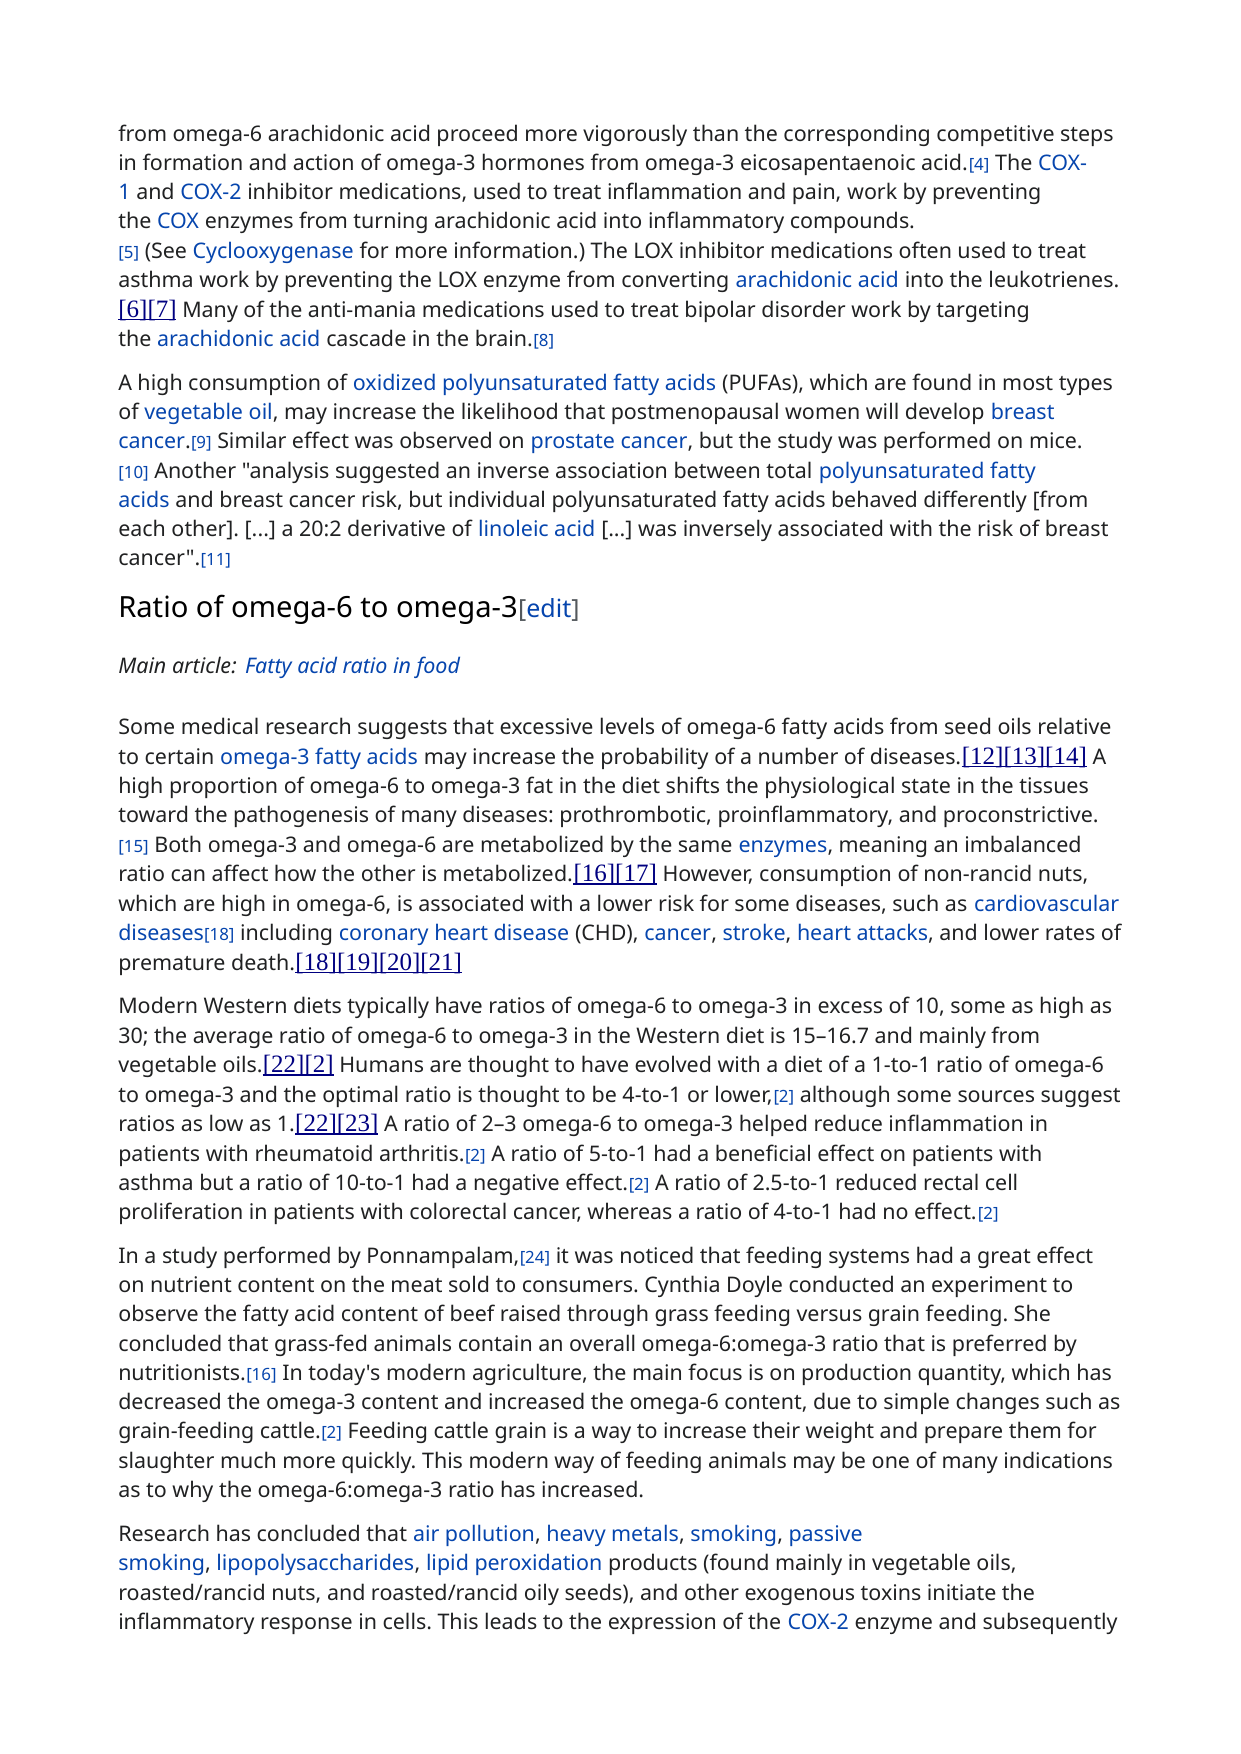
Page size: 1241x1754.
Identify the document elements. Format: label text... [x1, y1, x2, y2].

text Modern Western diets typically have ratios of omega-6 to omega-3 in excess of 10, some as high as 30; the average ratio of omega-6 to omega-3 in the Western diet is 15–16.7 and mainly from vegetable oils.[22][2] Humans are thought to have evolved with a diet of a 1-to-1 ratio of omega-6 to omega-3 and the optimal ratio is thought to be 4-to-1 or lower,[2] although some sources suggest ratios as low as 1.[22][23] A ratio of 2–3 omega-6 to omega-3 helped reduce inflammation in patients with rheumatoid arthritis.[2] A ratio of 5-to-1 had a beneficial effect on patients with asthma but a ratio of 10-to-1 had a negative effect.[2] A ratio of 2.5-to-1 reduced rectal cell proliferation in patients with colorectal cancer, whereas a ratio of 4-to-1 had no effect.[2] [118, 991, 1122, 1226]
text A high consumption of oxidized polyunsaturated fatty acids (PUFAs), which are found in most types of vegetable oil, may increase the likelihood that postmenopausal women will develop breast cancer.[9] Similar effect was observed on prostate cancer, but the study was performed on mice.[10] Another "analysis suggested an inverse association between total polyunsaturated fatty acids and breast cancer risk, but individual polyunsaturated fatty acids behaved differently [from each other]. [...] a 20:2 derivative of linoleic acid [...] was inversely associated with the risk of breast cancer".[11] [118, 367, 1122, 572]
text Main article: Fatty acid ratio in food [118, 650, 1122, 679]
text Research has concluded that air pollution, heavy metals, smoking, passive smoking, lipopolysaccharides, lipid peroxidation products (found mainly in vegetable oils, roasted/rancid nuts, and roasted/rancid oily seeds), and other exogenous toxins initiate the inflammatory response in cells. This leads to the expression of the COX-2 enzyme and subsequently [118, 1518, 1122, 1636]
text Some medical research suggests that excessive levels of omega-6 fatty acids from seed oils relative to certain omega-3 fatty acids may increase the probability of a number of diseases.[12][13][14] A high proportion of omega-6 to omega-3 fat in the diet shifts the physiological state in the tissues toward the pathogenesis of many diseases: prothrombotic, proinflammatory, and proconstrictive.[15] Both omega-3 and omega-6 are metabolized by the same enzymes, meaning an imbalanced ratio can affect how the other is metabolized.[16][17] However, consumption of non-rancid nuts, which are high in omega-6, is associated with a lower risk for some diseases, such as cardiovascular diseases[18] including coronary heart disease (CHD), cancer, stroke, heart attacks, and lower rates of premature death.[18][19][20][21] [118, 712, 1122, 976]
text In a study performed by Ponnampalam,[24] it was noticed that feeding systems had a great effect on nutrient content on the meat sold to consumers. Cynthia Doyle conducted an experiment to observe the fatty acid content of beef raised through grass feeding versus grain feeding. She concluded that grass-fed animals contain an overall omega-6:omega-3 ratio that is preferred by nutritionists.[16] In today's modern agriculture, the main focus is on production quantity, which has decreased the omega-3 content and increased the omega-6 content, due to simple changes such as grain-feeding cattle.[2] Feeding cattle grain is a way to increase their weight and prepare them for slaughter much more quickly. This modern way of feeding animals may be one of many indications as to why the omega-6:omega-3 ratio has increased. [118, 1240, 1122, 1504]
subtitle Ratio of omega-6 to omega-3[edit] [118, 587, 1122, 626]
text from omega-6 arachidonic acid proceed more vigorously than the corresponding competitive steps in formation and action of omega-3 hormones from omega-3 eicosapentaenoic acid.[4] The COX-1 and COX-2 inhibitor medications, used to treat inflammation and pain, work by preventing the COX enzymes from turning arachidonic acid into inflammatory compounds.[5] (See Cyclooxygenase for more information.) The LOX inhibitor medications often used to treat asthma work by preventing the LOX enzyme from converting arachidonic acid into the leukotrienes.[6][7] Many of the anti-mania medications used to treat bipolar disorder work by targeting the arachidonic acid cascade in the brain.[8] [118, 118, 1122, 353]
